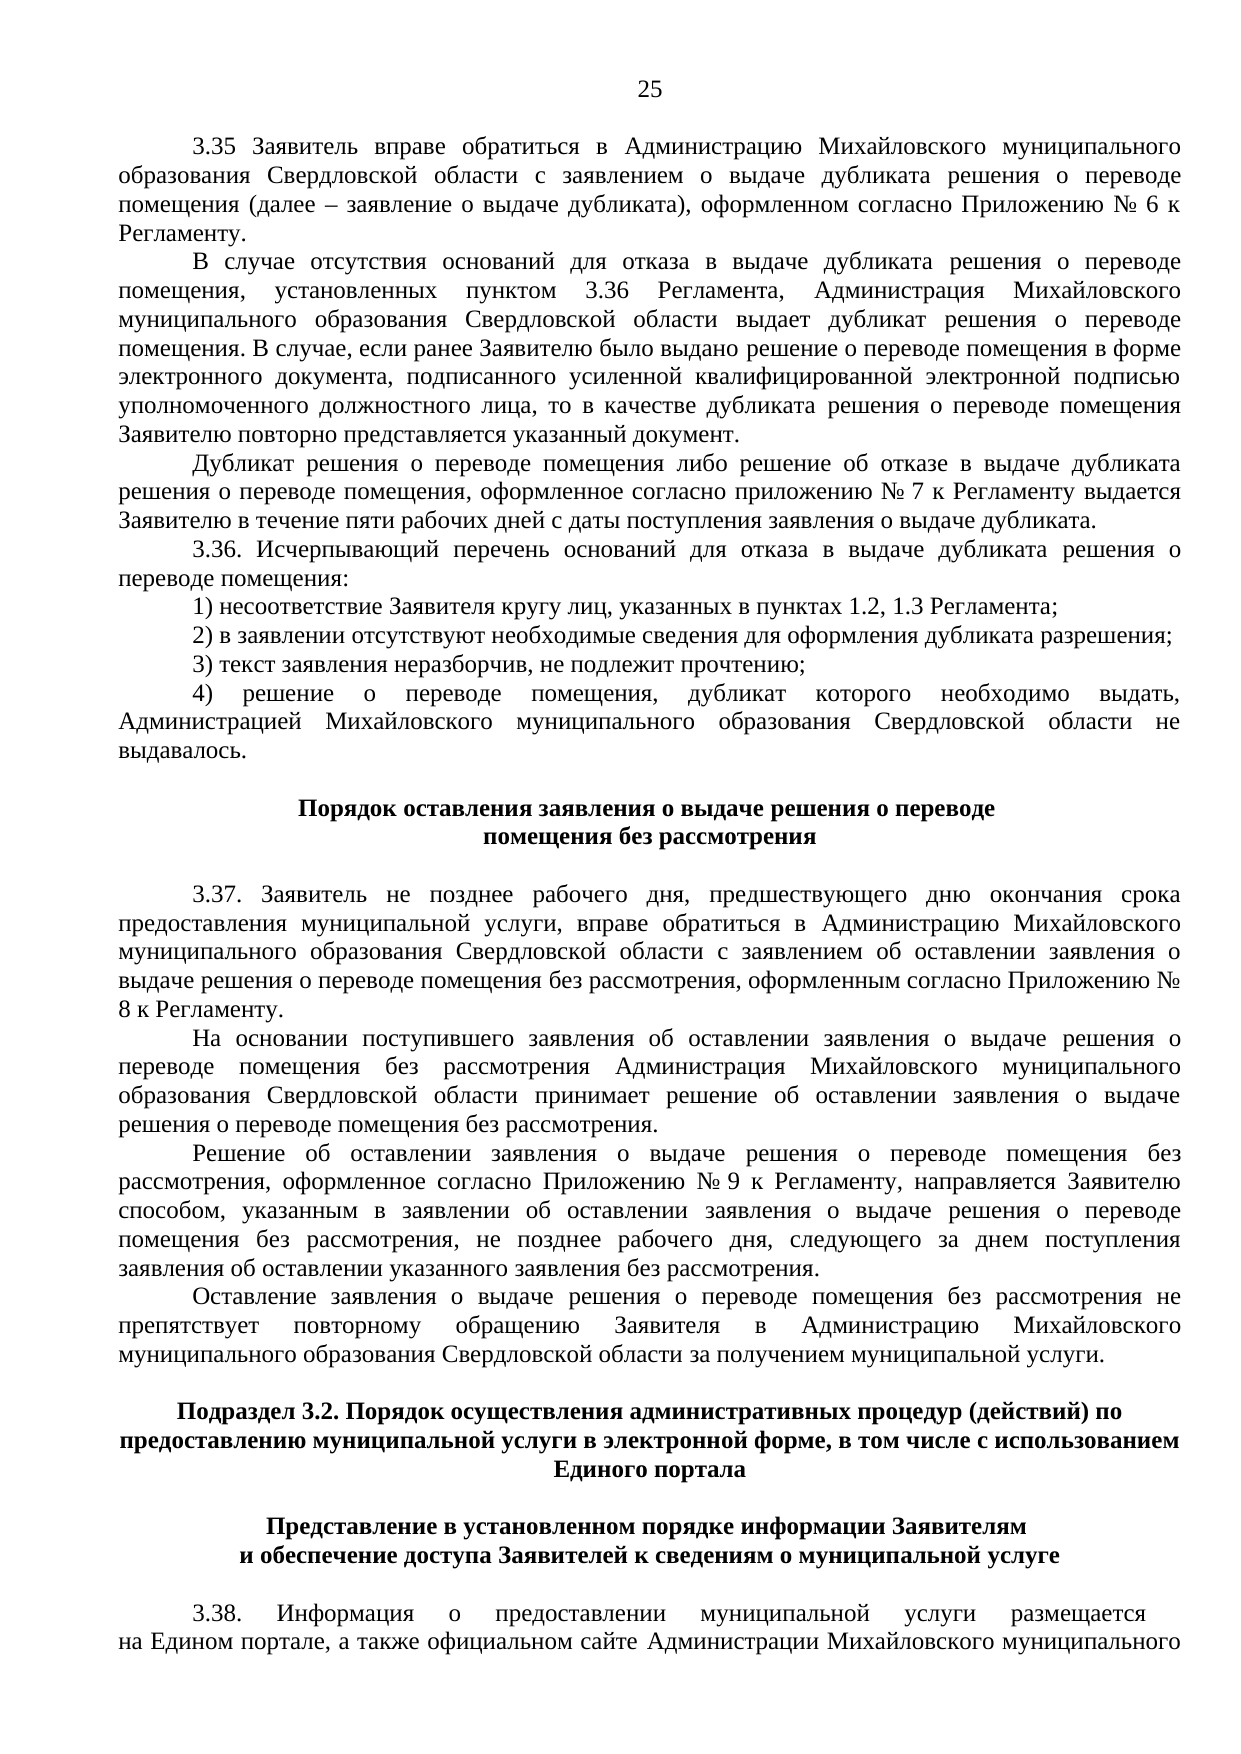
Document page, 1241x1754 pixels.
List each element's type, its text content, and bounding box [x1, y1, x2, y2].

text Дубликат решения о переводе помещения либо решение об отказе в выдаче дубликата решения о переводе помещения, оформленное согласно приложению № 7 к Регламенту выдается Заявителю в течение пяти рабочих дней с даты поступления заявления о выдаче дубликата. [118, 448, 1181, 534]
text помещения без рассмотрения [118, 821, 1181, 850]
text 3.36. Исчерпывающий перечень оснований для отказа в выдаче дубликата решения о переводе помещения: [118, 534, 1181, 591]
text Оставление заявления о выдаче решения о переводе помещения без рассмотрения не препятствует повторному обращению Заявителя в Администрацию Михайловского муниципального образования Свердловской области за получением муниципальной услуги. [118, 1281, 1181, 1368]
text 3.35 Заявитель вправе обратиться в Администрацию Михайловского муниципального образования Свердловской области с заявлением о выдаче дубликата решения о переводе помещения (далее – заявление о выдаче дубликата), оформленном согласно Приложению № 6 к Регламенту. [118, 131, 1181, 246]
text Решение об оставлении заявления о выдаче решения о переводе помещения без рассмотрения, оформленное согласно Приложению № 9 к Регламенту, направляется Заявителю способом, указанным в заявлении об оставлении заявления о выдаче решения о переводе помещения без рассмотрения, не позднее рабочего дня, следующего за днем поступления заявления об оставлении указанного заявления без рассмотрения. [118, 1138, 1181, 1281]
text 1) несоответствие Заявителя кругу лиц, указанных в пунктах 1.2, 1.3 Регламента; [118, 591, 1181, 620]
text 3.38. Информация о предоставлении муниципальной услуги размещается на Едином портале, а также официальном сайте Администрации Михайловского муниципального [118, 1598, 1181, 1655]
text На основании поступившего заявления об оставлении заявления о выдаче решения о переводе помещения без рассмотрения Администрация Михайловского муниципального образования Свердловской области принимает решение об оставлении заявления о выдаче решения о переводе помещения без рассмотрения. [118, 1023, 1181, 1138]
text 3) текст заявления неразборчив, не подлежит прочтению; [192, 649, 1181, 678]
text Представление в установленном порядке информации Заявителям и обеспечение доступа Заявителей к сведениям о муниципальной услуге [118, 1511, 1181, 1569]
text Порядок оставления заявления о выдаче решения о переводе [118, 793, 1181, 821]
text 4) решение о переводе помещения, дубликат которого необходимо выдать, Администрацией Михайловского муниципального образования Свердловской области не выдавалось. [118, 678, 1181, 764]
text 3.37. Заявитель не позднее рабочего дня, предшествующего дню окончания срока предоставления муниципальной услуги, вправе обратиться в Администрацию Михайловского муниципального образования Свердловской области с заявлением об оставлении заявления о выдаче решения о переводе помещения без рассмотрения, оформленным согласно Приложению № 8 к Регламенту. [118, 879, 1181, 1023]
text Подраздел 3.2. Порядок осуществления административных процедур (действий) по предоставлению муниципальной услуги в электронной форме, в том числе с использованием Единого портала [118, 1396, 1181, 1483]
text В случае отсутствия оснований для отказа в выдаче дубликата решения о переводе помещения, установленных пунктом 3.36 Регламента, Администрация Михайловского муниципального образования Свердловской области выдает дубликат решения о переводе помещения. В случае, если ранее Заявителю было выдано решение о переводе помещения в форме электронного документа, подписанного усиленной квалифицированной электронной подписью уполномоченного должностного лица, то в качестве дубликата решения о переводе помещения Заявителю повторно представляется указанный документ. [118, 246, 1181, 448]
text 2) в заявлении отсутствуют необходимые сведения для оформления дубликата разрешения; [118, 620, 1181, 649]
